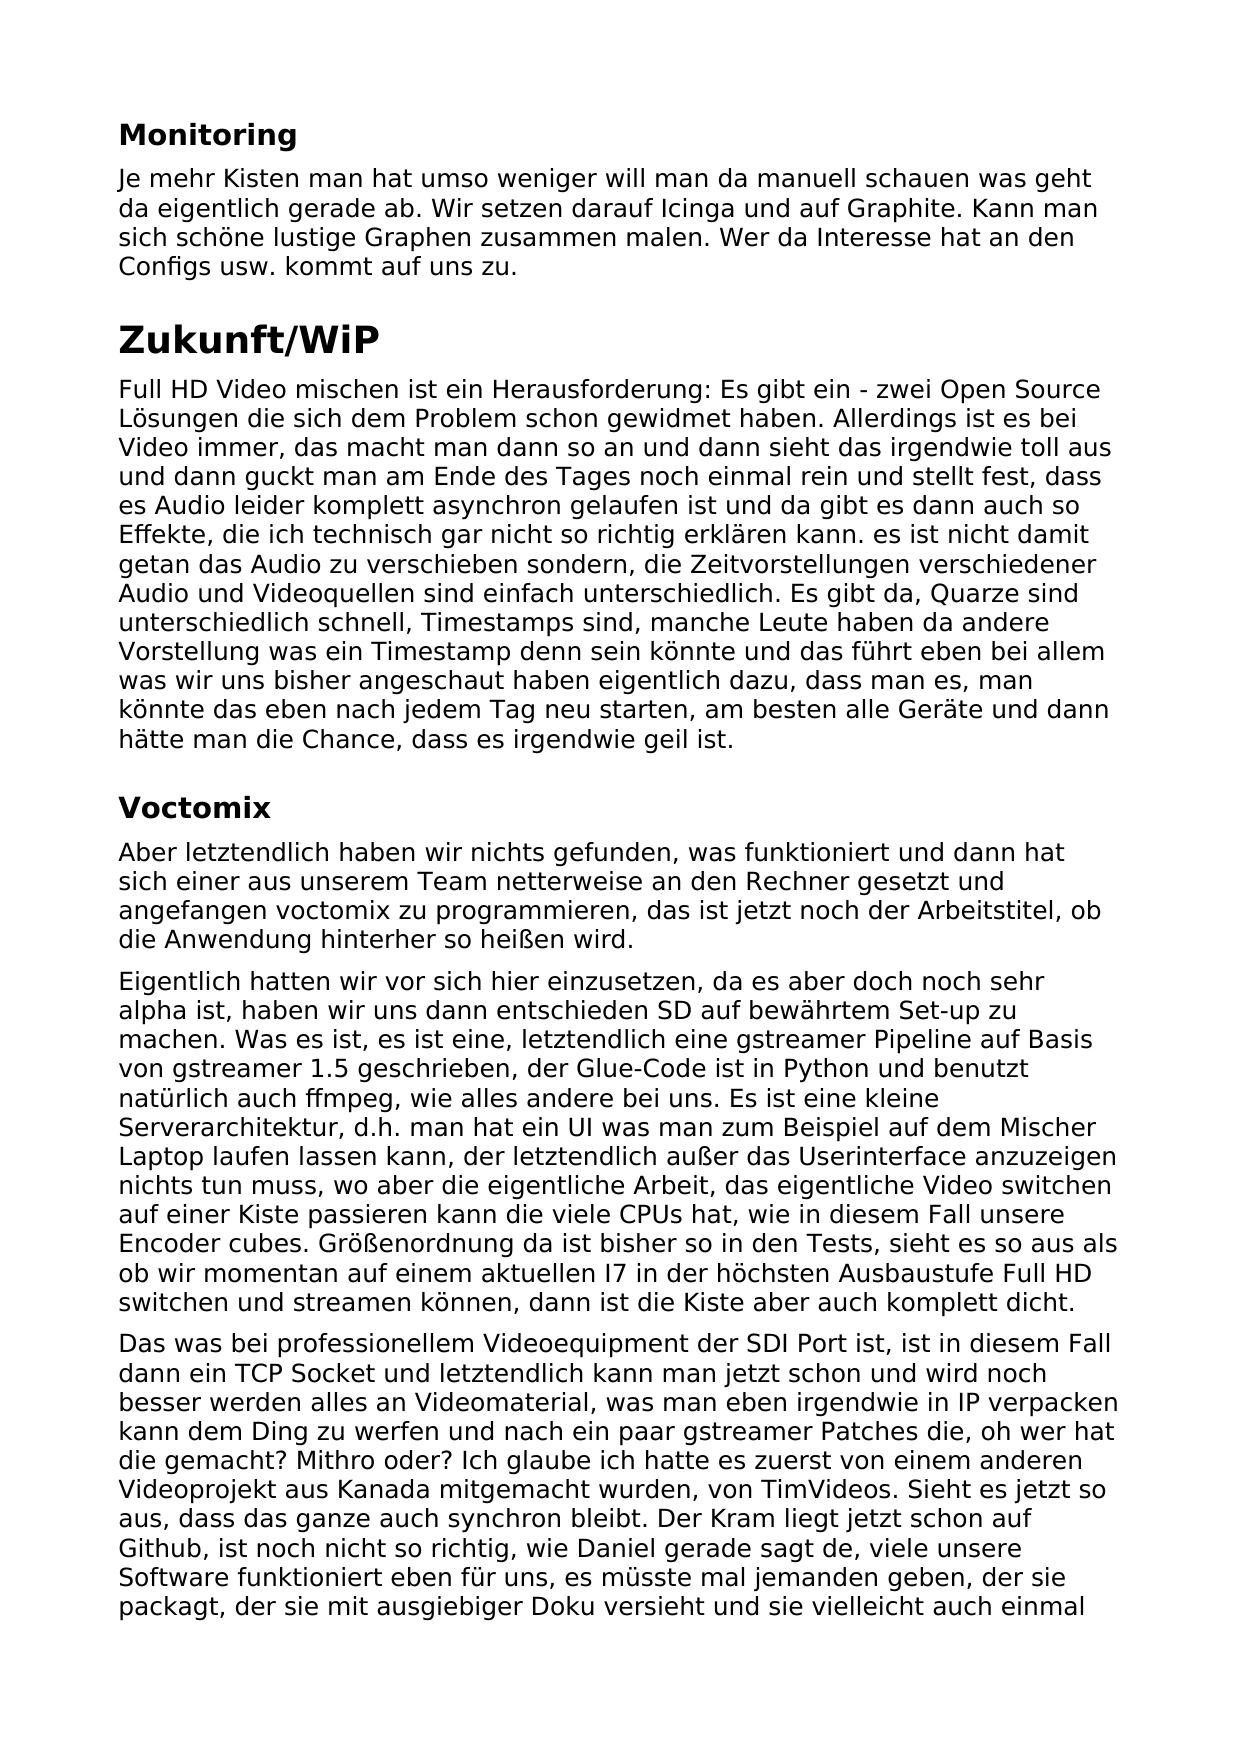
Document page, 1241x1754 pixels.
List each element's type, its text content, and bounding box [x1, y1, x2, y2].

text Full HD Video mischen ist ein Herausforderung: Es gibt ein - zwei Open Source Lösungen die sich dem Problem schon gewidmet haben. Allerdings ist es bei Video immer, das macht man dann so an und dann sieht das irgendwie toll aus und dann guckt man am Ende des Tages noch einmal rein und stellt fest, dass es Audio leider komplett asynchron gelaufen ist und da gibt es dann auch so Effekte, die ich technisch gar nicht so richtig erklären kann. es ist nicht damit getan das Audio zu verschieben sondern, die Zeitvorstellungen verschiedener Audio und Videoquellen sind einfach unterschiedlich. Es gibt da, Quarze sind unterschiedlich schnell, Timestamps sind, manche Leute haben da andere Vorstellung was ein Timestamp denn sein könnte und das führt eben bei allem was wir uns bisher angeschaut haben eigentlich dazu, dass man es, man könnte das eben nach jedem Tag neu starten, am besten alle Geräte und dann hätte man die Chance, dass es irgendwie geil ist. [118, 375, 1122, 754]
text Aber letztendlich haben wir nichts gefunden, was funktioniert und dann hat sich einer aus unserem Team netterweise an den Rechner gesetzt und angefangen voctomix zu programmieren, das ist jetzt noch der Arbeitstitel, ob die Anwendung hinterher so heißen wird. [118, 838, 1122, 955]
text Je mehr Kisten man hat umso weniger will man da manuell schauen was geht da eigentlich gerade ab. Wir setzen darauf Icinga und auf Graphite. Kann man sich schöne lustige Graphen zusammen malen. Wer da Interesse hat an den Configs usw. kommt auf uns zu. [118, 164, 1122, 281]
text Eigentlich hatten wir vor sich hier einzusetzen, da es aber doch noch sehr alpha ist, haben wir uns dann entschieden SD auf bewährtem Set-up zu machen. Was es ist, es ist eine, letztendlich eine gstreamer Pipeline auf Basis von gstreamer 1.5 geschrieben, der Glue-Code ist in Python und benutzt natürlich auch ffmpeg, wie alles andere bei uns. Es ist eine kleine Serverarchitektur, d.h. man hat ein UI was man zum Beispiel auf dem Mischer Laptop laufen lassen kann, der letztendlich außer das Userinterface anzuzeigen nichts tun muss, wo aber die eigentliche Arbeit, das eigentliche Video switchen auf einer Kiste passieren kann die viele CPUs hat, wie in diesem Fall unsere Encoder cubes. Größenordnung da ist bisher so in den Tests, sieht es so aus als ob wir momentan auf einem aktuellen I7 in der höchsten Ausbaustufe Full HD switchen und streamen können, dann ist die Kiste aber auch komplett dicht. [118, 967, 1122, 1317]
subtitle Voctomix [118, 792, 1122, 826]
subtitle Zukunft/WiP [118, 319, 1122, 362]
text Das was bei professionellem Videoequipment der SDI Port ist, ist in diesem Fall dann ein TCP Socket und letztendlich kann man jetzt schon und wird noch besser werden alles an Videomaterial, was man eben irgendwie in IP verpacken kann dem Ding zu werfen und nach ein paar gstreamer Patches die, oh wer hat die gemacht? Mithro oder? Ich glaube ich hatte es zuerst von einem anderen Videoprojekt aus Kanada mitgemacht wurden, von TimVideos. Sieht es jetzt so aus, dass das ganze auch synchron bleibt. Der Kram liegt jetzt schon auf Github, ist noch nicht so richtig, wie Daniel gerade sagt de, viele unsere Software funktioniert eben für uns, es müsste mal jemanden geben, der sie packagt, der sie mit ausgiebiger Doku versieht und sie vielleicht auch einmal [118, 1330, 1122, 1621]
subtitle Monitoring [118, 118, 1122, 152]
